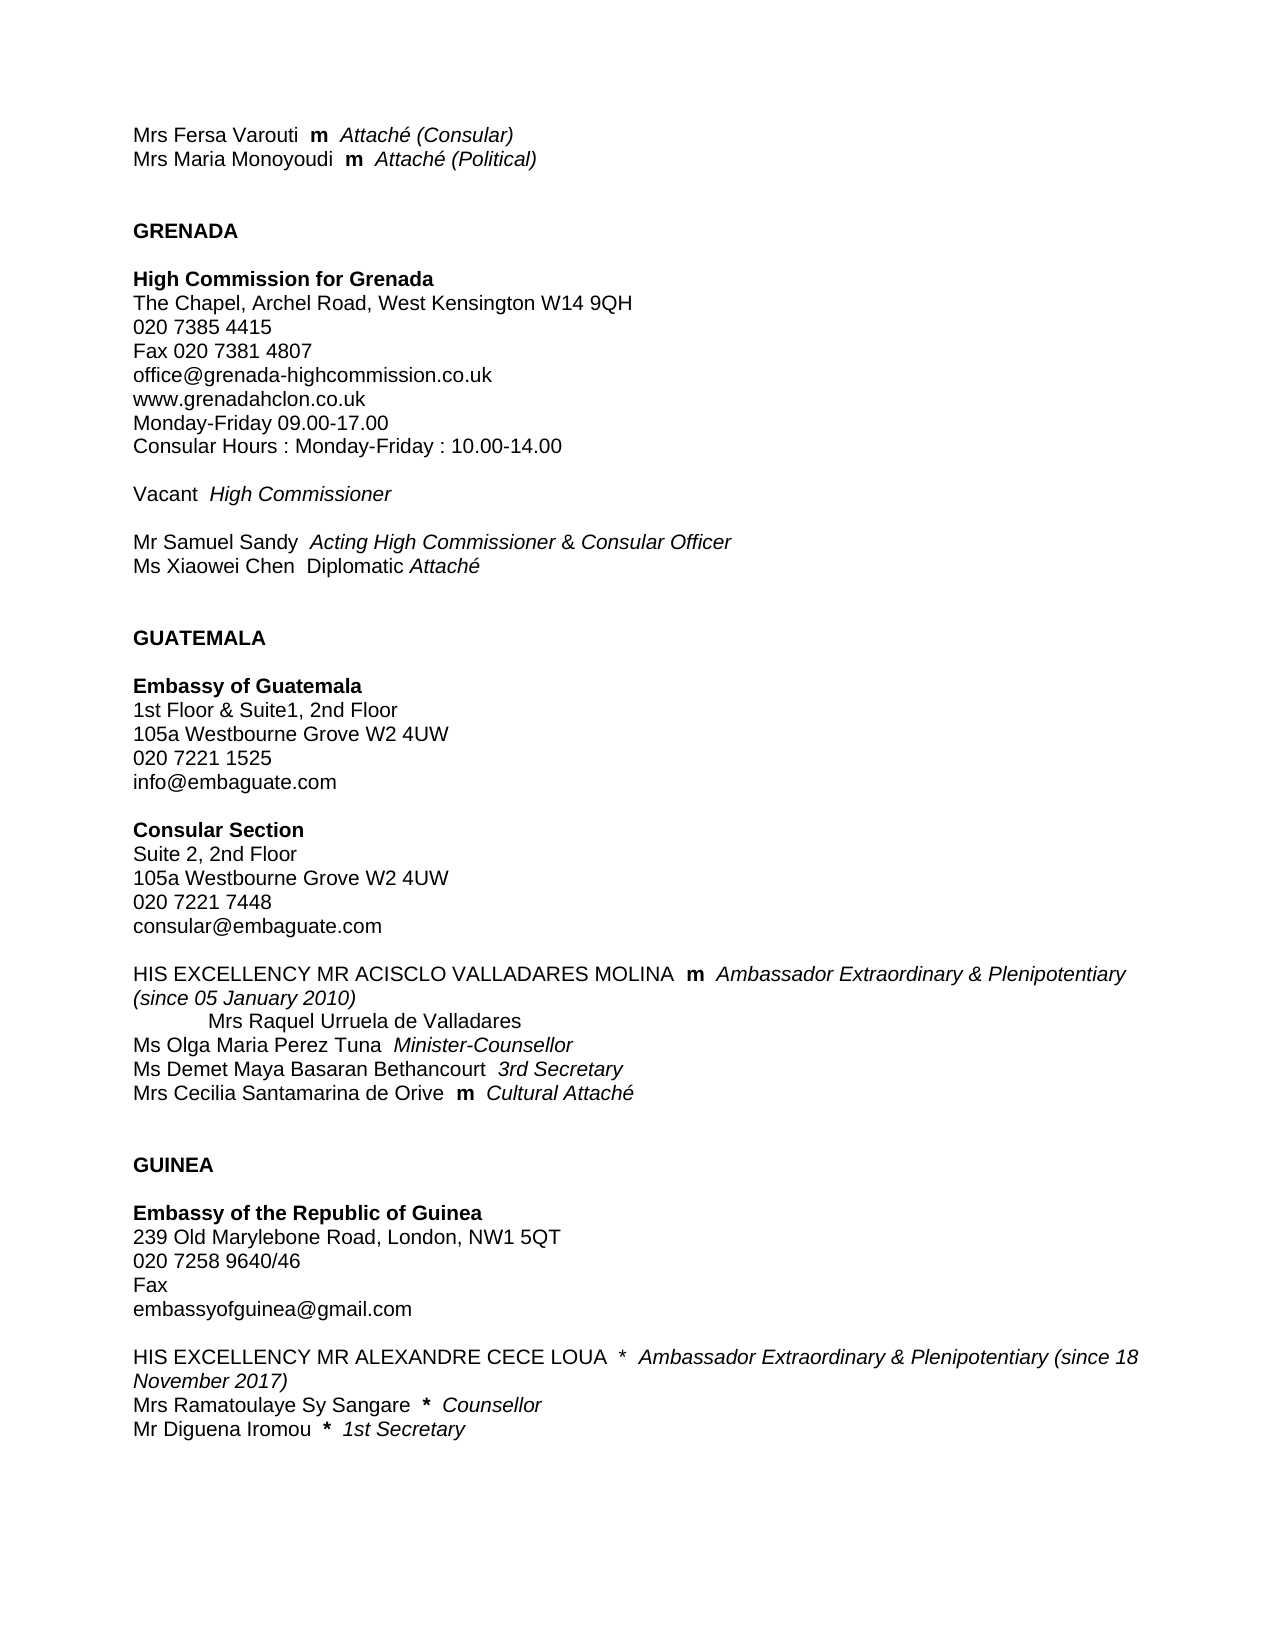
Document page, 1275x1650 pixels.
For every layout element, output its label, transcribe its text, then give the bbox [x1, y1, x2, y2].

text office@grenada-highcommission.co.uk [133, 362, 1181, 386]
text The Chapel, Archel Road, West Kensington W14 9QH [133, 291, 1181, 314]
text Ms Xiaowei Chen Diplomatic Attaché [133, 554, 1181, 578]
text 105a Westbourne Grove W2 4UW [133, 866, 1181, 889]
text Consular Hours : Monday-Friday : 10.00-14.00 [133, 434, 1181, 458]
text 020 7385 4415 [133, 314, 1181, 338]
text 020 7221 1525 [133, 746, 1181, 770]
text Mrs Ramatoulaye Sy Sangare * Counsellor [133, 1393, 1181, 1417]
text Embassy of the Republic of Guinea [133, 1201, 1181, 1225]
text Mr Diguena Iromou * 1st Secretary [133, 1417, 1181, 1441]
text consular@embaguate.com [133, 913, 1181, 937]
text HIS EXCELLENCY MR ALEXANDRE CECE LOUA * Ambassador Extraordinary & Plenipotentiary (since 18 November 2017) [133, 1345, 1181, 1393]
text GUATEMALA [133, 626, 1181, 650]
text 239 Old Marylebone Road, London, NW1 5QT [133, 1225, 1181, 1249]
text High Commission for Grenada [133, 267, 1181, 291]
text HIS EXCELLENCY MR ACISCLO VALLADARES MOLINA m Ambassador Extraordinary & Plenipotentiary (since 05 January 2010) [133, 961, 1181, 1009]
text Mrs Cecilia Santamarina de Orive m Cultural Attaché [133, 1081, 1181, 1105]
text Ms Demet Maya Basaran Bethancourt 3rd Secretary [133, 1057, 1181, 1081]
text Mrs Maria Monoyoudi m Attaché (Political) [133, 147, 1181, 171]
text GRENADA [133, 219, 1181, 243]
text www.grenadahclon.co.uk [133, 386, 1181, 410]
text Ms Olga Maria Perez Tuna Minister-Counsellor [133, 1033, 1181, 1057]
text embassyofguinea@gmail.com [133, 1297, 1181, 1321]
text 020 7221 7448 [133, 889, 1181, 913]
text 105a Westbourne Grove W2 4UW [133, 722, 1181, 746]
text GUINEA [133, 1153, 1181, 1177]
text Monday-Friday 09.00-17.00 [133, 410, 1181, 434]
text Suite 2, 2nd Floor [133, 842, 1181, 866]
text Embassy of Guatemala [133, 674, 1181, 698]
text Mrs Fersa Varouti m Attaché (Consular) [133, 123, 1181, 147]
text Vacant High Commissioner [133, 482, 1181, 506]
text 1st Floor & Suite1, 2nd Floor [133, 698, 1181, 722]
text Consular Section [133, 818, 1181, 842]
text Mrs Raquel Urruela de Valladares [133, 1009, 1181, 1033]
text Fax 020 7381 4807 [133, 338, 1181, 362]
text 020 7258 9640/46 [133, 1249, 1181, 1273]
text Fax [133, 1273, 1181, 1297]
text info@embaguate.com [133, 770, 1181, 794]
text Mr Samuel Sandy Acting High Commissioner & Consular Officer [133, 530, 1181, 554]
